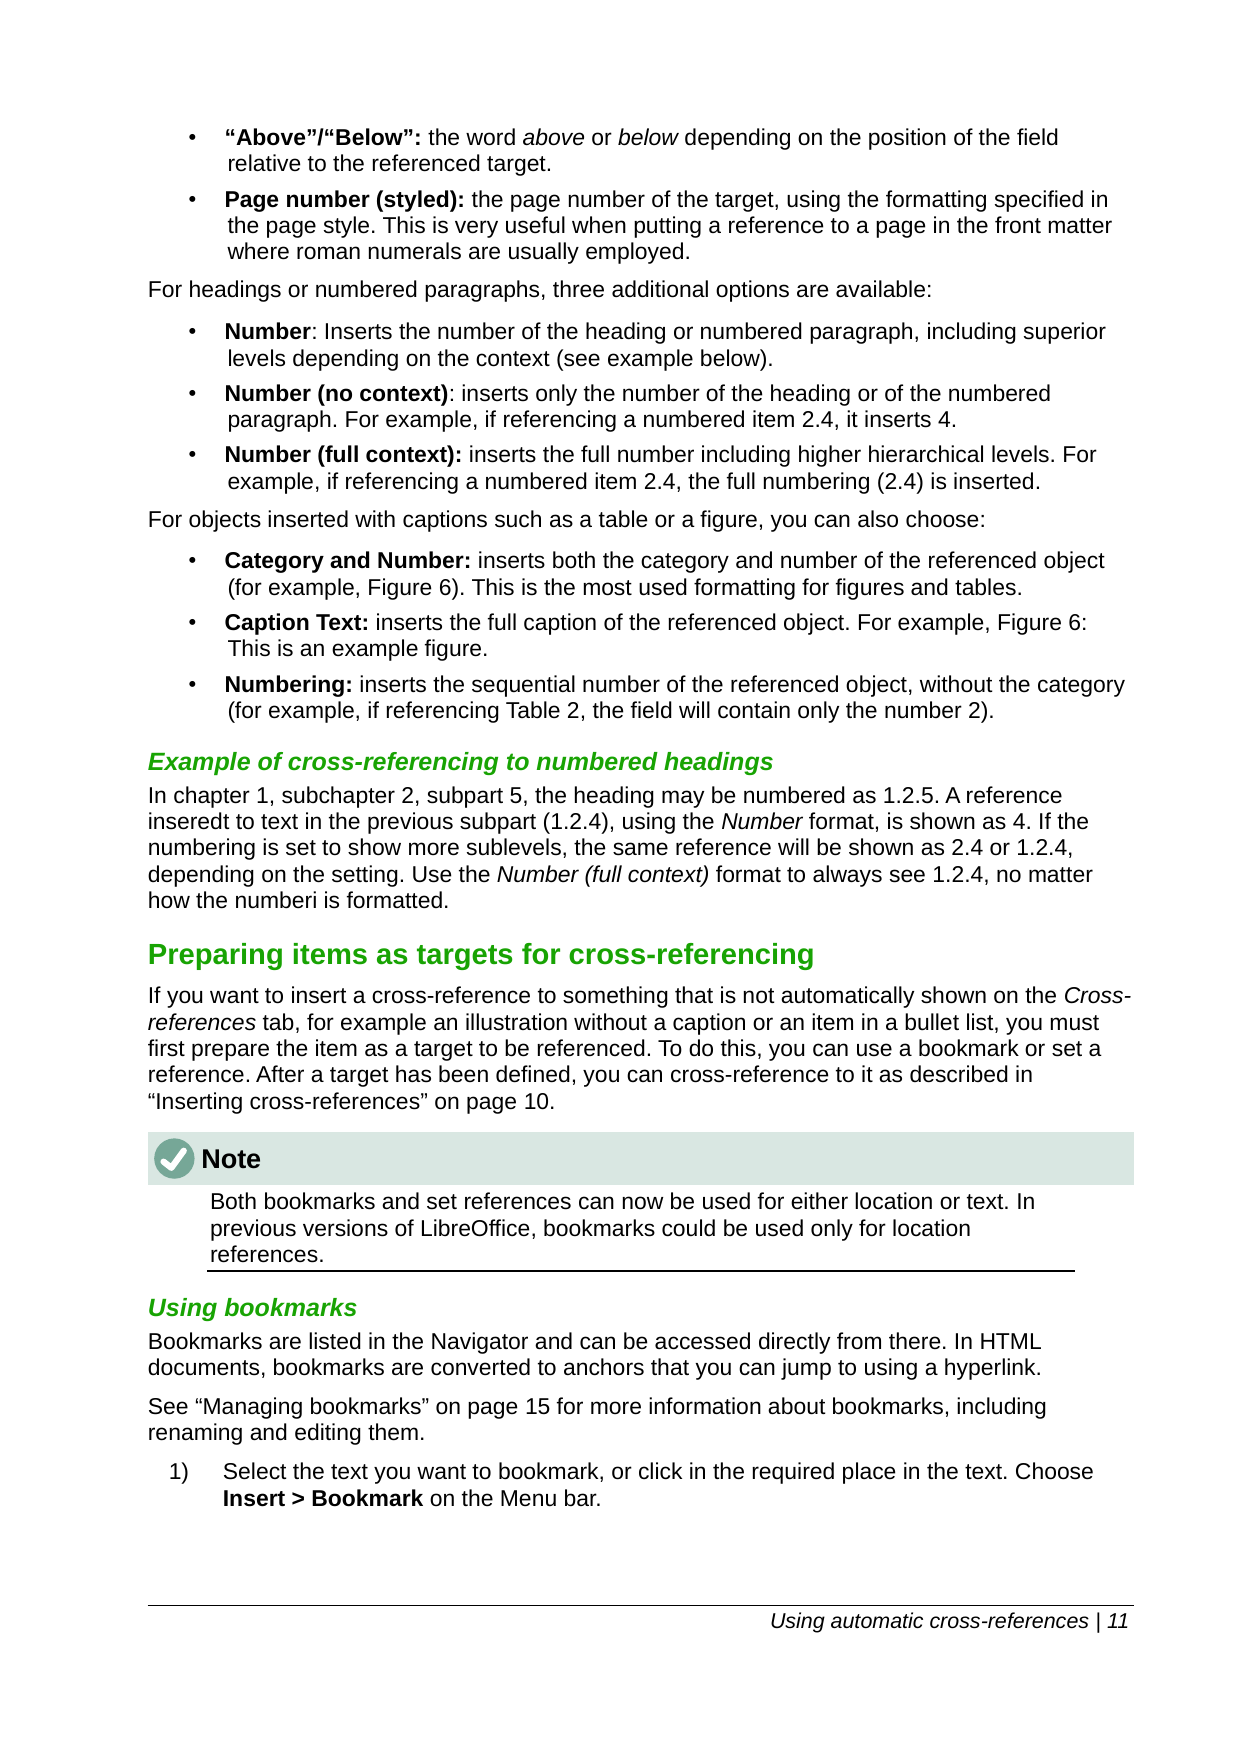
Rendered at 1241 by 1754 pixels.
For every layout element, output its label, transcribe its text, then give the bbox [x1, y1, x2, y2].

list Numbering: inserts the sequential number of the referenced object, without the category (for example, if referencing Table 2, the field will contain only the number 2). [185, 668, 1134, 726]
list For headings or numbered paragraphs, three additional options are available: [148, 276, 1134, 303]
list Number (full context): inserts the full number including higher hierarchical levels. For example, if referencing a numbered item 2.4, the full numbering (2.4) is inserted. [185, 438, 1134, 497]
text In chapter 1, subchapter 2, subpart 5, the heading may be numbered as 1.2.5. A reference inseredt to text in the previous subpart (1.2.4), using the Number format, is shown as 4. If the numbering is set to show more sublevels, the same reference will be shown as 2.4 or 1.2.4, depending on the setting. Use the Number (full context) format to always see 1.2.4, no matter how the numberi is formatted. [148, 782, 1134, 913]
list See “Managing bookmarks” on page 15 for more information about bookmarks, including renaming and editing them. [148, 1393, 1134, 1446]
text If you want to insert a cross-reference to something that is not automatically shown on the Cross-references tab, for example an illustration without a caption or an item in a bullet list, you must first prepare the item as a target to be referenced. To do this, you can use a bookmark or set a reference. After a target has been defined, you can cross-reference to it as described in “Inserting cross-references” on page 10. [148, 982, 1134, 1114]
text Both bookmarks and set references can now be used for either location or text. In previous versions of LibreOffice, bookmarks could be used only for location references. [207, 1185, 1075, 1270]
subtitle Example of cross-referencing to numbered headings [148, 747, 1134, 776]
list Bookmarks are listed in the Navigator and can be accessed directly from there. In HTML documents, bookmarks are converted to anchors that you can jump to using a hyperlink. [148, 1328, 1134, 1380]
list Number (no context): inserts only the number of the heading or of the numbered paragraph. For example, if referencing a numbered item 2.4, it inserts 4. [185, 377, 1134, 432]
subtitle Note [148, 1132, 1134, 1185]
list Category and Number: inserts both the category and number of the referenced object (for example, Figure 6). This is the most used formatting for figures and tables. [185, 544, 1134, 600]
list “Above”/“Below”: the word above or below depending on the position of the field relative to the referenced target. [185, 121, 1134, 177]
list Select the text you want to bookmark, or click in the required place in the text. Choose Insert > Bookmark on the Menu bar. [189, 1458, 1134, 1511]
list Number: Inserts the number of the heading or numbered paragraph, including superior levels depending on the context (see example below). [185, 315, 1134, 371]
list Page number (styled): the page number of the target, using the formatting specified in the page style. This is very useful when putting a reference to a page in the front matter where roman numerals are usually employed. [185, 183, 1134, 267]
list Caption Text: inserts the full caption of the referenced object. For example, Figure 6: This is an example figure. [185, 606, 1134, 662]
subtitle Preparing items as targets for cross-referencing [148, 937, 1134, 971]
subtitle Using bookmarks [148, 1293, 1134, 1322]
list For objects inserted with captions such as a table or a figure, you can also choose: [148, 506, 1134, 532]
